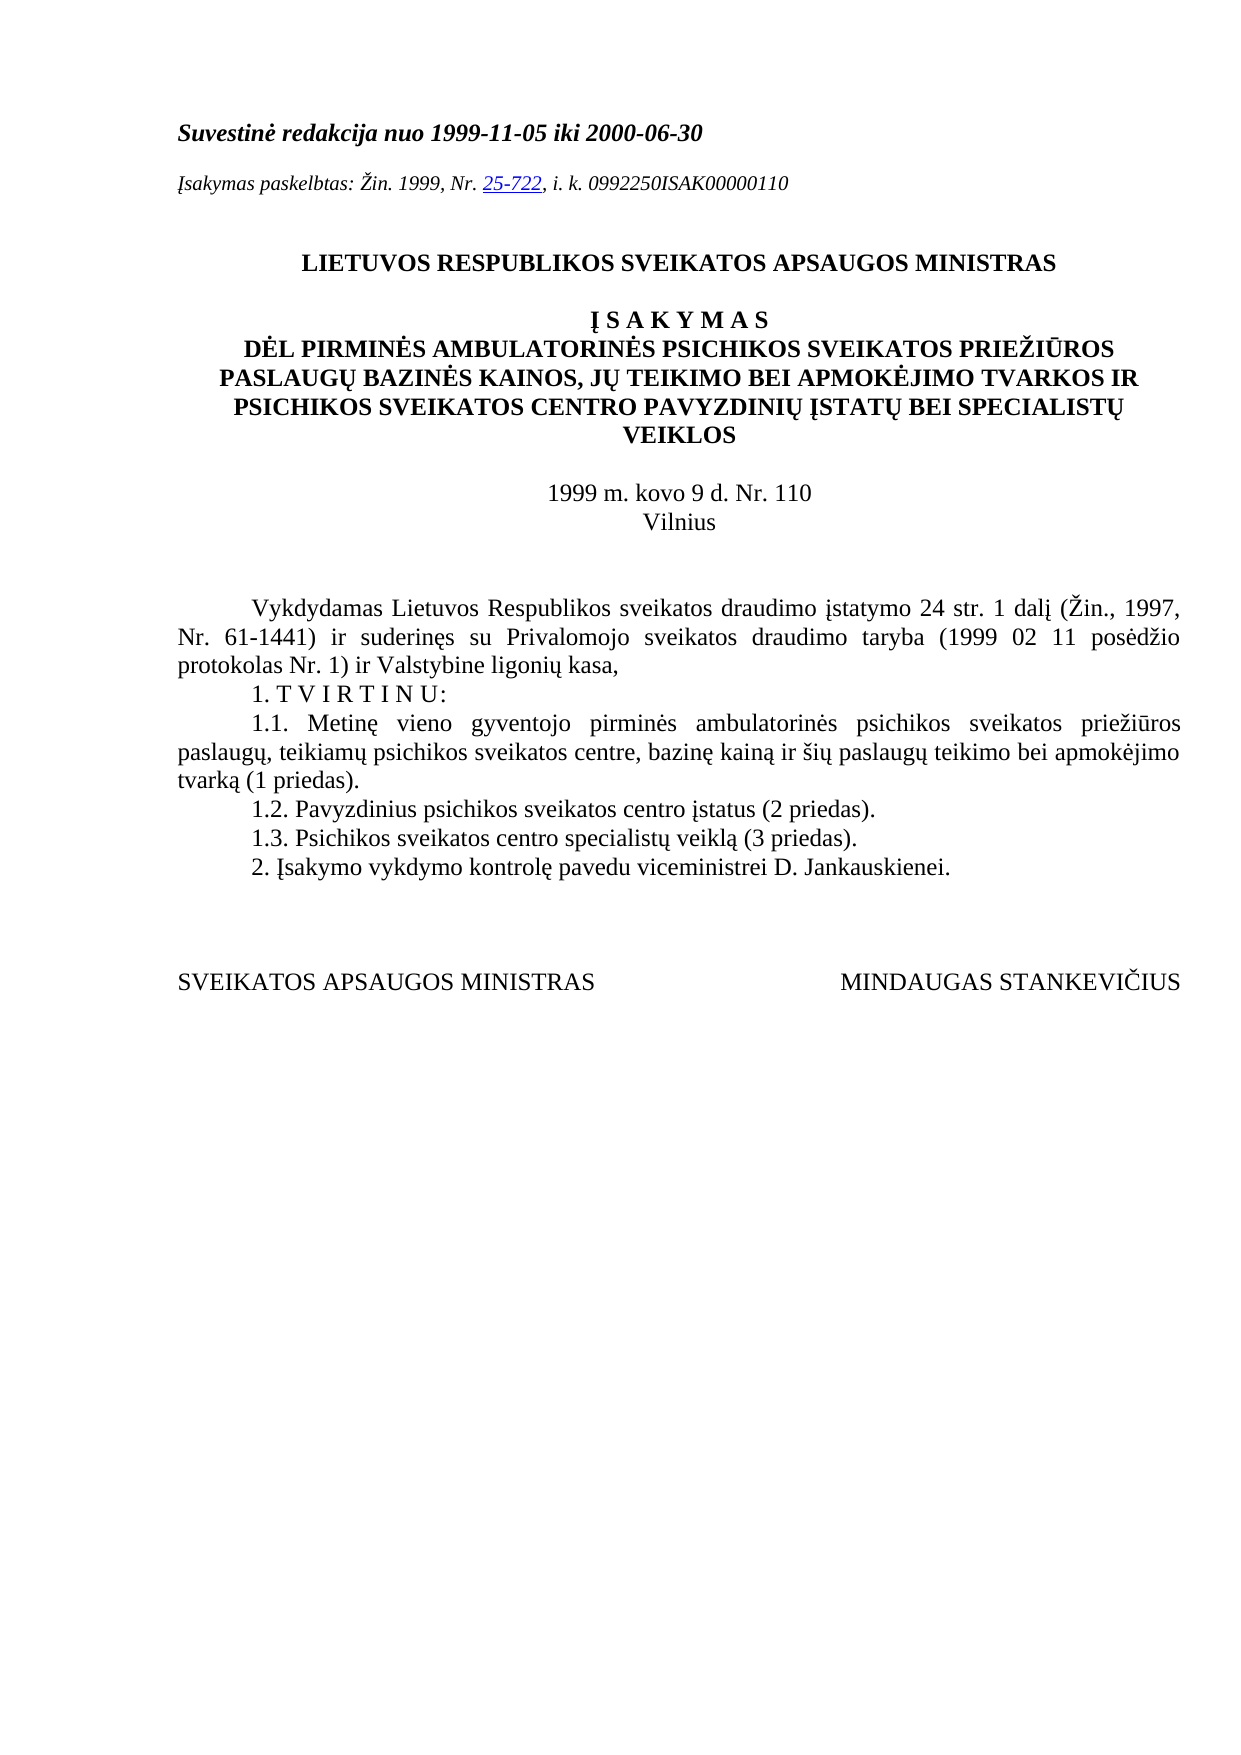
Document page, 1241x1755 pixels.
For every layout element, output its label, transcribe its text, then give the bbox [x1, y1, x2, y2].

text 1.3. Psichikos sveikatos centro specialistų veiklą (3 priedas). [177, 823, 1181, 852]
text 1.2. Pavyzdinius psichikos sveikatos centro įstatus (2 priedas). [177, 794, 1181, 823]
text 1. TVIRTINU: [177, 679, 1181, 708]
text DĖL PIRMINĖS AMBULATORINĖS PSICHIKOS SVEIKATOS PRIEŽIŪROS PASLAUGŲ BAZINĖS KAINOS, JŲ TEIKIMO BEI APMOKĖJIMO TVARKOS IR PSICHIKOS SVEIKATOS CENTRO PAVYZDINIŲ ĮSTATŲ BEI SPECIALISTŲ VEIKLOS [177, 334, 1181, 449]
text LIETUVOS RESPUBLIKOS SVEIKATOS APSAUGOS MINISTRAS [177, 248, 1181, 277]
text Įsakymas paskelbtas: Žin. 1999, Nr. 25-722, i. k. 0992250ISAK00000110 [177, 171, 1181, 195]
text SVEIKATOS APSAUGOS MINISTRAS MINDAUGAS STANKEVIČIUS [177, 967, 1181, 995]
text 2. Įsakymo vykdymo kontrolę pavedu viceministrei D. Jankauskienei. [177, 852, 1181, 880]
text 1999 m. kovo 9 d. Nr. 110 [177, 478, 1181, 507]
text Į S A K Y M A S [177, 305, 1181, 334]
text 1.1. Metinę vieno gyventojo pirminės ambulatorinės psichikos sveikatos priežiūros paslaugų, teikiamų psichikos sveikatos centre, bazinę kainą ir šių paslaugų teikimo bei apmokėjimo tvarką (1 priedas). [177, 708, 1181, 794]
text Vilnius [177, 507, 1181, 535]
text Vykdydamas Lietuvos Respublikos sveikatos draudimo įstatymo 24 str. 1 dalį (Žin., 1997, Nr. 61-1441) ir suderinęs su Privalomojo sveikatos draudimo taryba (1999 02 11 posėdžio protokolas Nr. 1) ir Valstybine ligonių kasa, [177, 593, 1181, 679]
text Suvestinė redakcija nuo 1999-11-05 iki 2000-06-30 [177, 118, 1181, 147]
